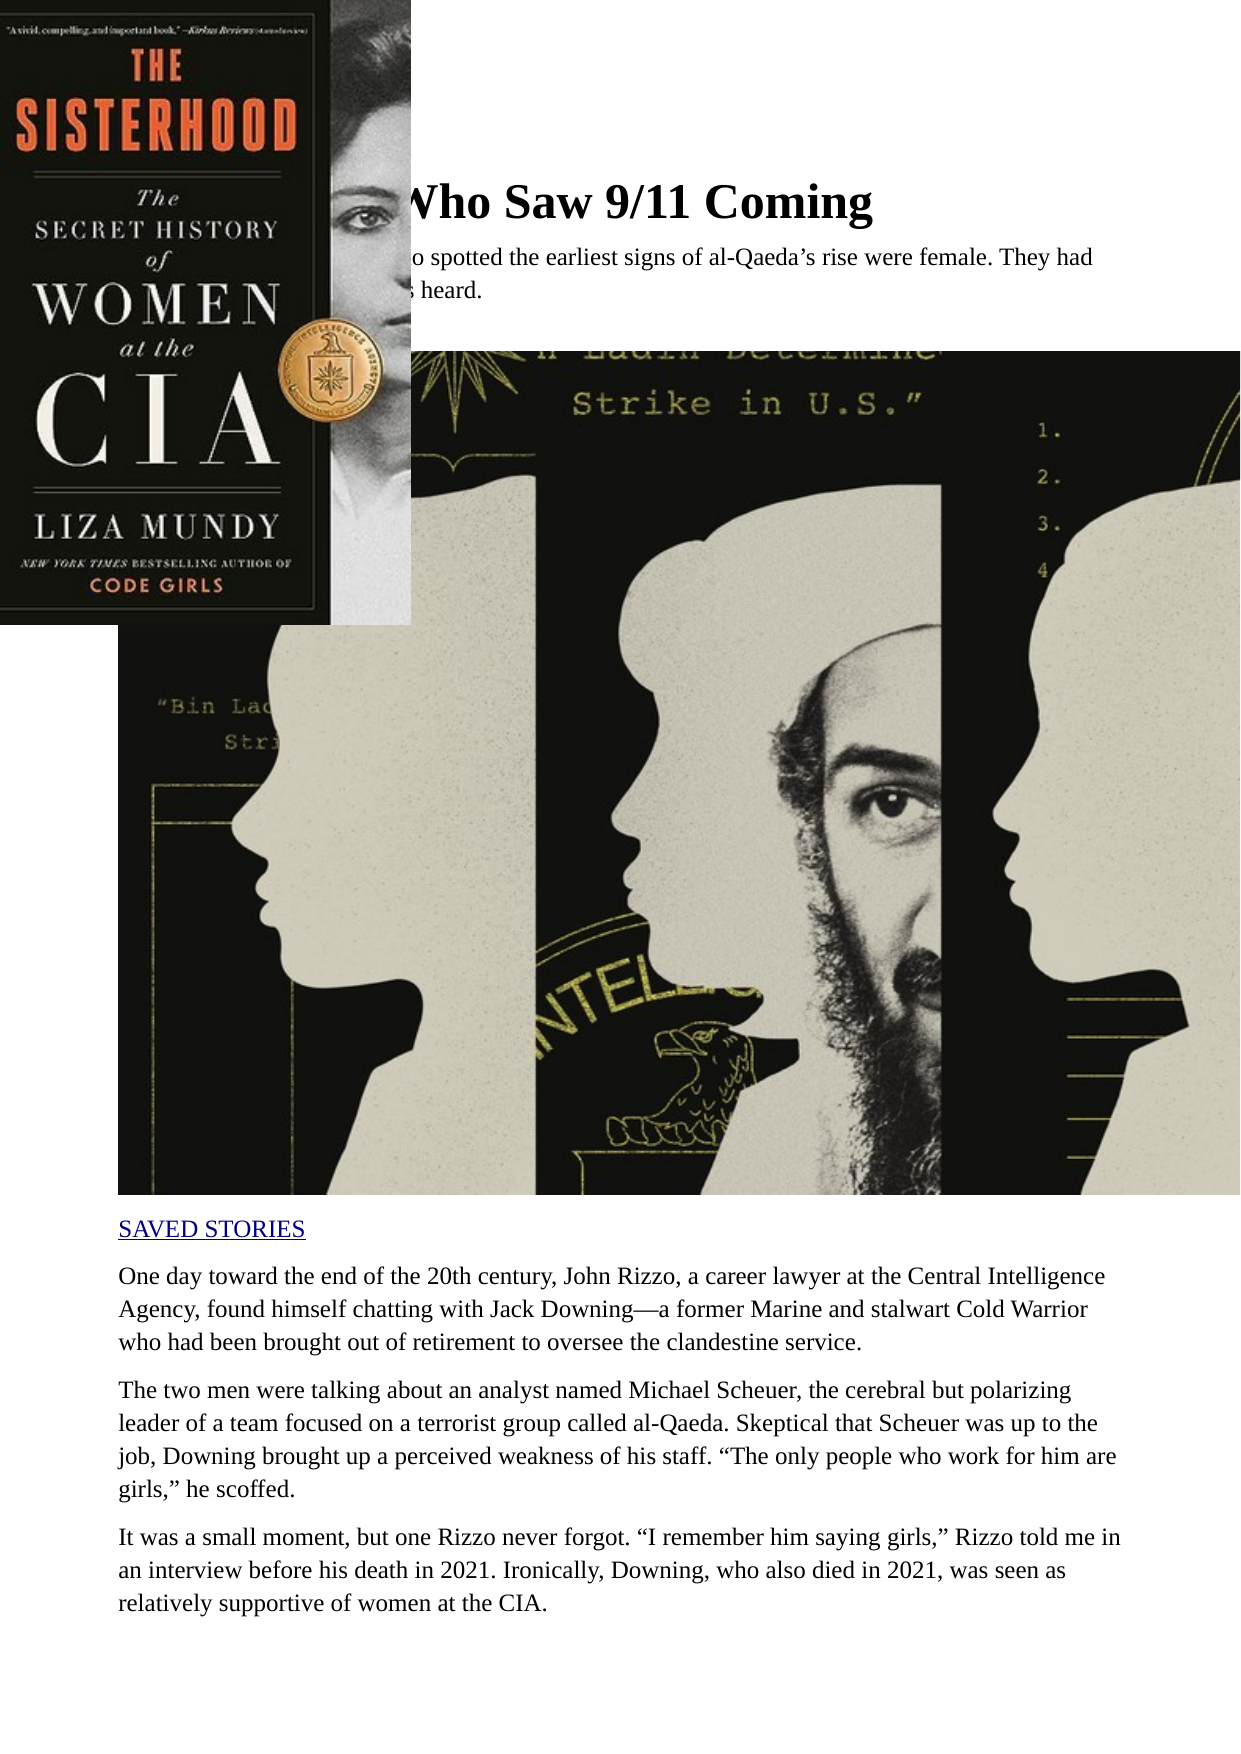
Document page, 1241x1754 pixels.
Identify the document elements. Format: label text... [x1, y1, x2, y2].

text By Liza Mundy [411, 322, 1122, 351]
picture [0, 0, 1241, 1195]
text It was a small moment, but one Rizzo never forgot. “I remember him saying girls,” Rizzo told me in an interview before his death in 2021. Ironically, Downing, who also died in 2021, was seen as relatively supportive of women at the CIA. [118, 1522, 1122, 1617]
text One day toward the end of the 20th century, John Rizzo, a career lawyer at the Central Intelligence Agency, found himself chatting with Jack Downing—a former Marine and stalwart Cold Warrior who had been brought out of retirement to oversee the clandestine service. [118, 1261, 1122, 1356]
text SAVED STORIES [118, 1214, 1122, 1243]
subtitle The Women Who Saw 9/11 Coming [411, 172, 1122, 229]
text IDEAS [411, 118, 1122, 147]
text The two men were talking about an analyst named Michael Scheuer, the cerebral but polarizing leader of a team focused on a terrorist group called al-Qaeda. Skeptical that Scheuer was up to the job, Downing brought up a perceived weakness of his staff. “The only people who work for him are girls,” he scoffed. [118, 1375, 1122, 1503]
text Many of the CIA analysts who spotted the earliest signs of al-Qaeda’s rise were female. They had trouble getting their warnings heard. [411, 242, 1122, 304]
